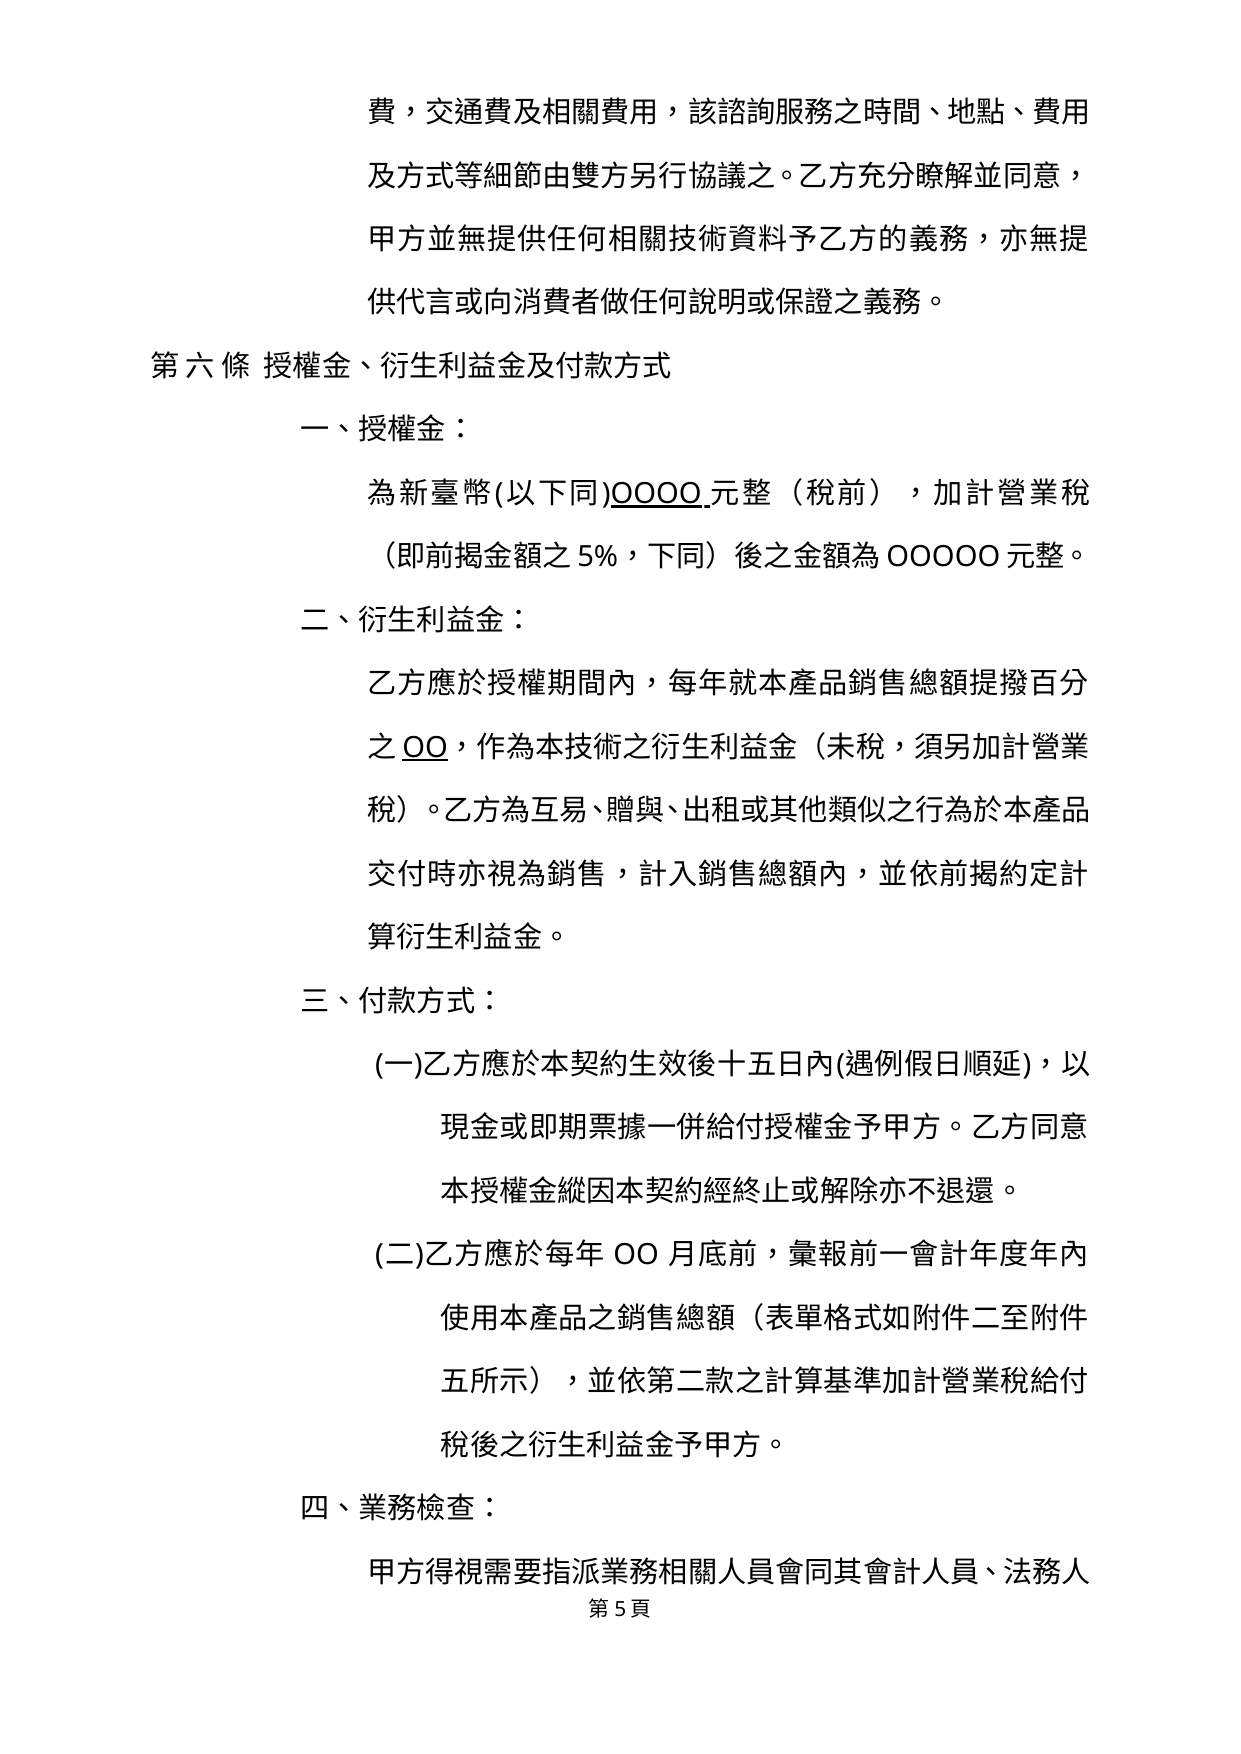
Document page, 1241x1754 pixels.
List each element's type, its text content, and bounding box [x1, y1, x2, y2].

text 甲方得視需要指派業務相關人員會同其會計人員、法務人 [367, 1548, 1090, 1591]
text 乙方應於授權期間內，每年就本產品銷售總額提撥百分之OO，作為本技術之衍生利益金（未稅，須另加計營業稅）。乙方為互易、贈與、出租或其他類似之行為於本產品交付時亦視為銷售，計入銷售總額內，並依前揭約定計算衍生利益金。 [367, 660, 1090, 956]
text 二、衍生利益金： [300, 596, 1090, 639]
text 費，交通費及相關費用，該諮詢服務之時間、地點、費用及方式等細節由雙方另行協議之。乙方充分瞭解並同意，甲方並無提供任何相關技術資料予乙方的義務，亦無提供代言或向消費者做任何說明或保證之義務。 [367, 89, 1090, 321]
text (一)乙方應於本契約生效後十五日內(遇例假日順延)，以現金或即期票據一併給付授權金予甲方。乙方同意本授權金縱因本契約經終止或解除亦不退還。 [375, 1041, 1090, 1210]
text 四、業務檢查： [300, 1485, 1090, 1527]
text 一、授權金： [300, 406, 1090, 448]
text (二)乙方應於每年 OO 月底前，彙報前一會計年度年內使用本產品之銷售總額（表單格式如附件二至附件五所示），並依第二款之計算基準加計營業稅給付稅後之衍生利益金予甲方。 [375, 1231, 1090, 1464]
text 為新臺幣(以下同)OOOO元整（稅前），加計營業稅（即前揭金額之5%，下同）後之金額為OOOOO元整。 [367, 469, 1090, 575]
subtitle 第 六 條 授權金、衍生利益金及付款方式 [150, 342, 1090, 385]
text 三、付款方式： [300, 977, 1090, 1019]
